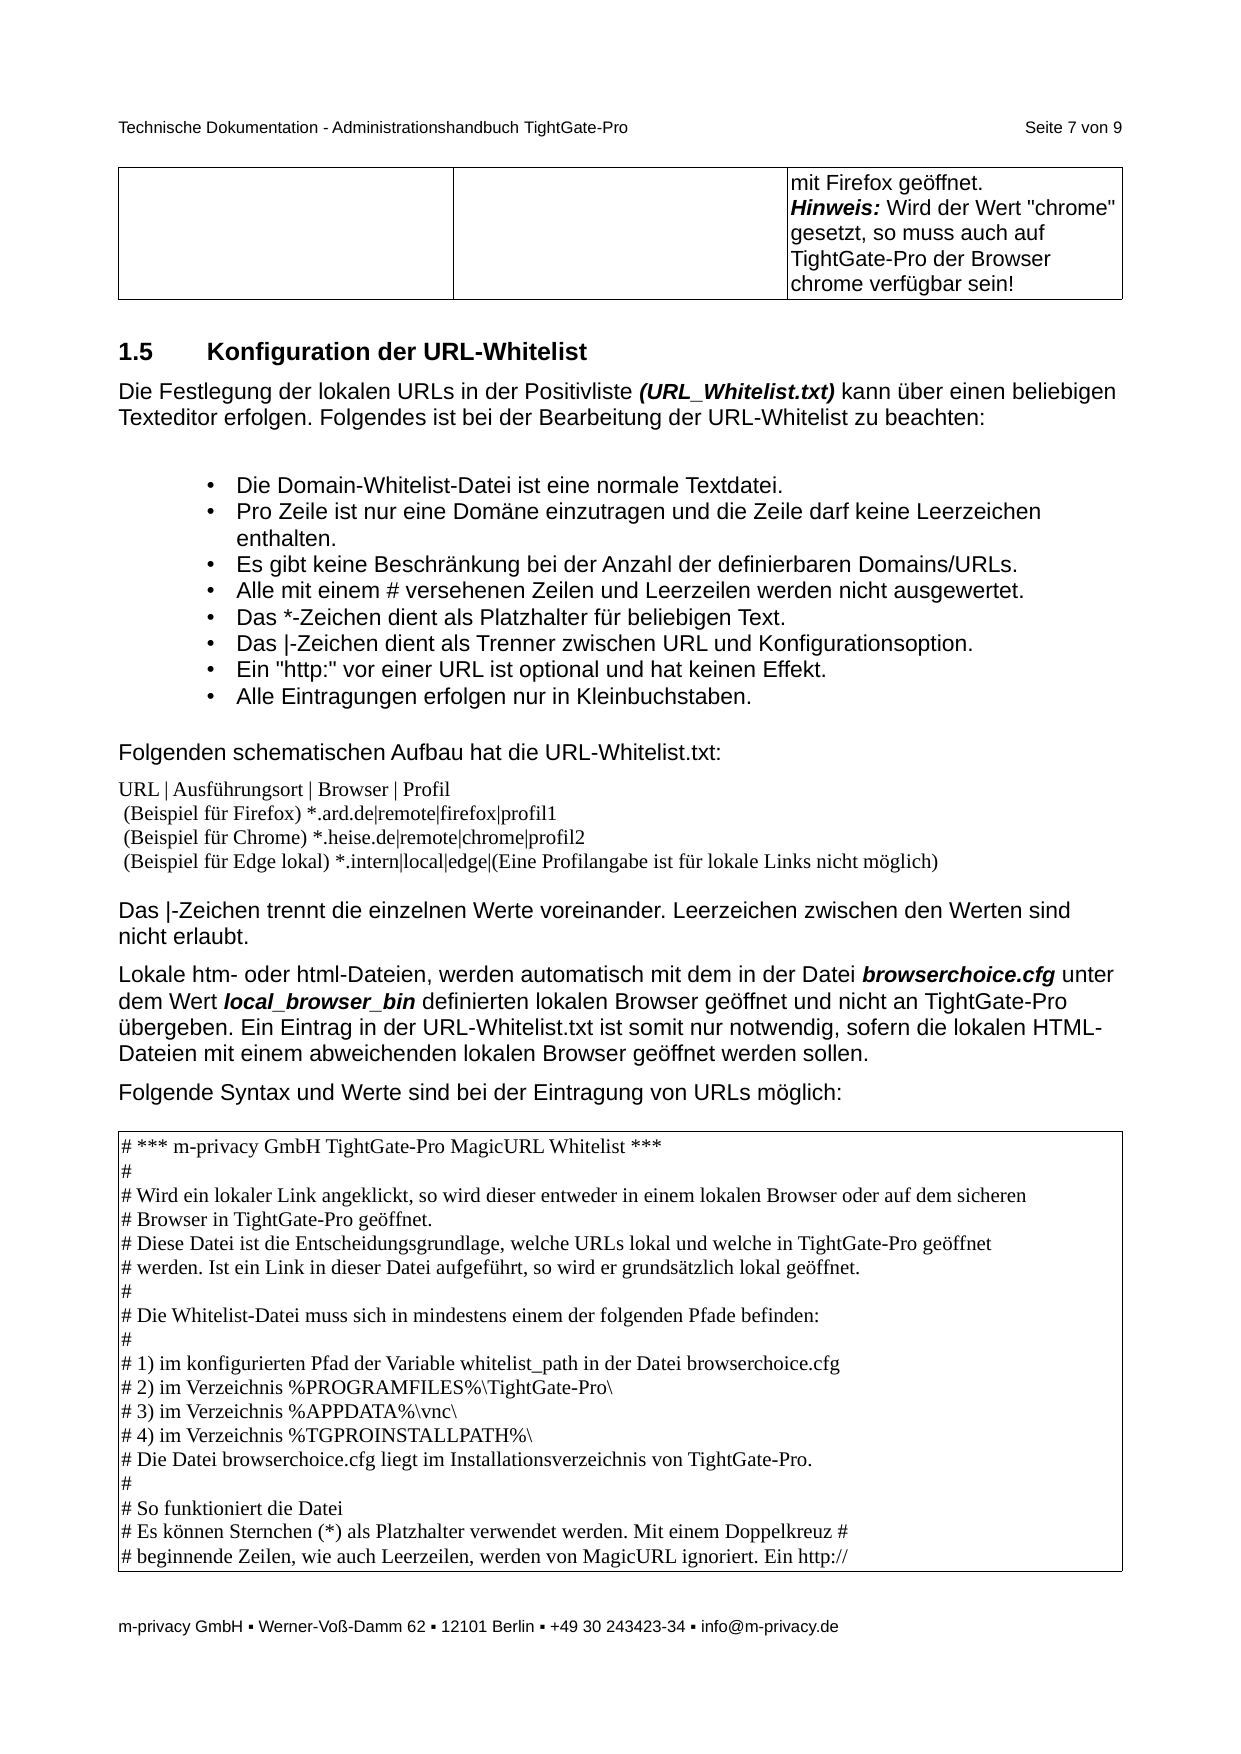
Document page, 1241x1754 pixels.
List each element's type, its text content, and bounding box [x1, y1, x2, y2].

list Die Domain-Whitelist-Datei ist eine normale Textdatei. [207, 472, 1122, 498]
text Folgende Syntax und Werte sind bei der Eintragung von URLs möglich: [118, 1078, 1122, 1105]
list Pro Zeile ist nur eine Domäne einzutragen und die Zeile darf keine Leerzeichen enthalten. [207, 498, 1122, 551]
table_cell mit Firefox geöffnet. Hinweis: Wird der Wert "chrome" gesetzt, so muss auch auf TightGate-Pro der Browser chrome verfügbar sein! [788, 168, 1122, 299]
text Das |-Zeichen trennt die einzelnen Werte voreinander. Leerzeichen zwischen den Werten sind nicht erlaubt. [118, 897, 1122, 949]
table_cell [454, 168, 787, 299]
text URL | Ausführungsort | Browser | Profil (Beispiel für Firefox) *.ard.de|remote|firefox|profil1 (Beispiel für Chrome) *.heise.de|remote|chrome|profil2 (Beispiel für Edge lokal) *.intern|local|edge|(Eine Profilangabe ist für lokale Links nicht möglich) [118, 777, 1122, 897]
table_cell [119, 168, 453, 299]
list Das *-Zeichen dient als Platzhalter für beliebigen Text. [207, 603, 1122, 630]
list Alle Eintragungen erfolgen nur in Kleinbuchstaben. [207, 683, 1122, 709]
list Ein "http:" vor einer URL ist optional und hat keinen Effekt. [207, 656, 1122, 683]
text Folgenden schematischen Aufbau hat die URL-Whitelist.txt: [118, 738, 1122, 765]
list Das |-Zeichen dient als Trenner zwischen URL und Konfigurationsoption. [207, 630, 1122, 656]
list Alle mit einem # versehenen Zeilen und Leerzeilen werden nicht ausgewertet. [207, 577, 1122, 603]
text Lokale htm- oder html-Dateien, werden automatisch mit dem in der Datei browserchoice.cfg unter dem Wert local_browser_bin definierten lokalen Browser geöffnet und nicht an TightGate-Pro übergeben. Ein Eintrag in der URL-Whitelist.txt ist somit nur notwendig, sofern die lokalen HTML-Dateien mit einem abweichenden lokalen Browser geöffnet werden sollen. [118, 961, 1122, 1067]
list Es gibt keine Beschränkung bei der Anzahl der definierbaren Domains/URLs. [207, 551, 1122, 577]
subtitle Konfiguration der URL-Whitelist [118, 337, 1122, 366]
text Die Festlegung der lokalen URLs in der Positivliste (URL_Whitelist.txt) kann über einen beliebigen Texteditor erfolgen. Folgendes ist bei der Bearbeitung der URL-Whitelist zu beachten: [118, 378, 1122, 431]
table_header # *** m-privacy GmbH TightGate-Pro MagicURL Whitelist *** # # Wird ein lokaler Link angeklickt, so wird dieser entweder in einem lokalen Browser oder auf dem sicheren # Browser in TightGate-Pro geöffnet. # Diese Datei ist die Entscheidungsgrundlage, welche URLs lokal und welche in TightGate-Pro geöffnet # werden. Ist ein Link in dieser Datei aufgeführt, so wird er grundsätzlich lokal geöffnet. # # Die Whitelist-Datei muss sich in mindestens einem der folgenden Pfade befinden: # # 1) im konfigurierten Pfad der Variable whitelist_path in der Datei browserchoice.cfg # 2) im Verzeichnis %PROGRAMFILES%\TightGate-Pro\ # 3) im Verzeichnis %APPDATA%\vnc\ # 4) im Verzeichnis %TGPROINSTALLPATH%\ # Die Datei browserchoice.cfg liegt im Installationsverzeichnis von TightGate-Pro. # # So funktioniert die Datei # Es können Sternchen (*) als Platzhalter verwendet werden. Mit einem Doppelkreuz # # beginnende Zeilen, wie auch Leerzeilen, werden von MagicURL ignoriert. Ein http:// [119, 1132, 1122, 1571]
